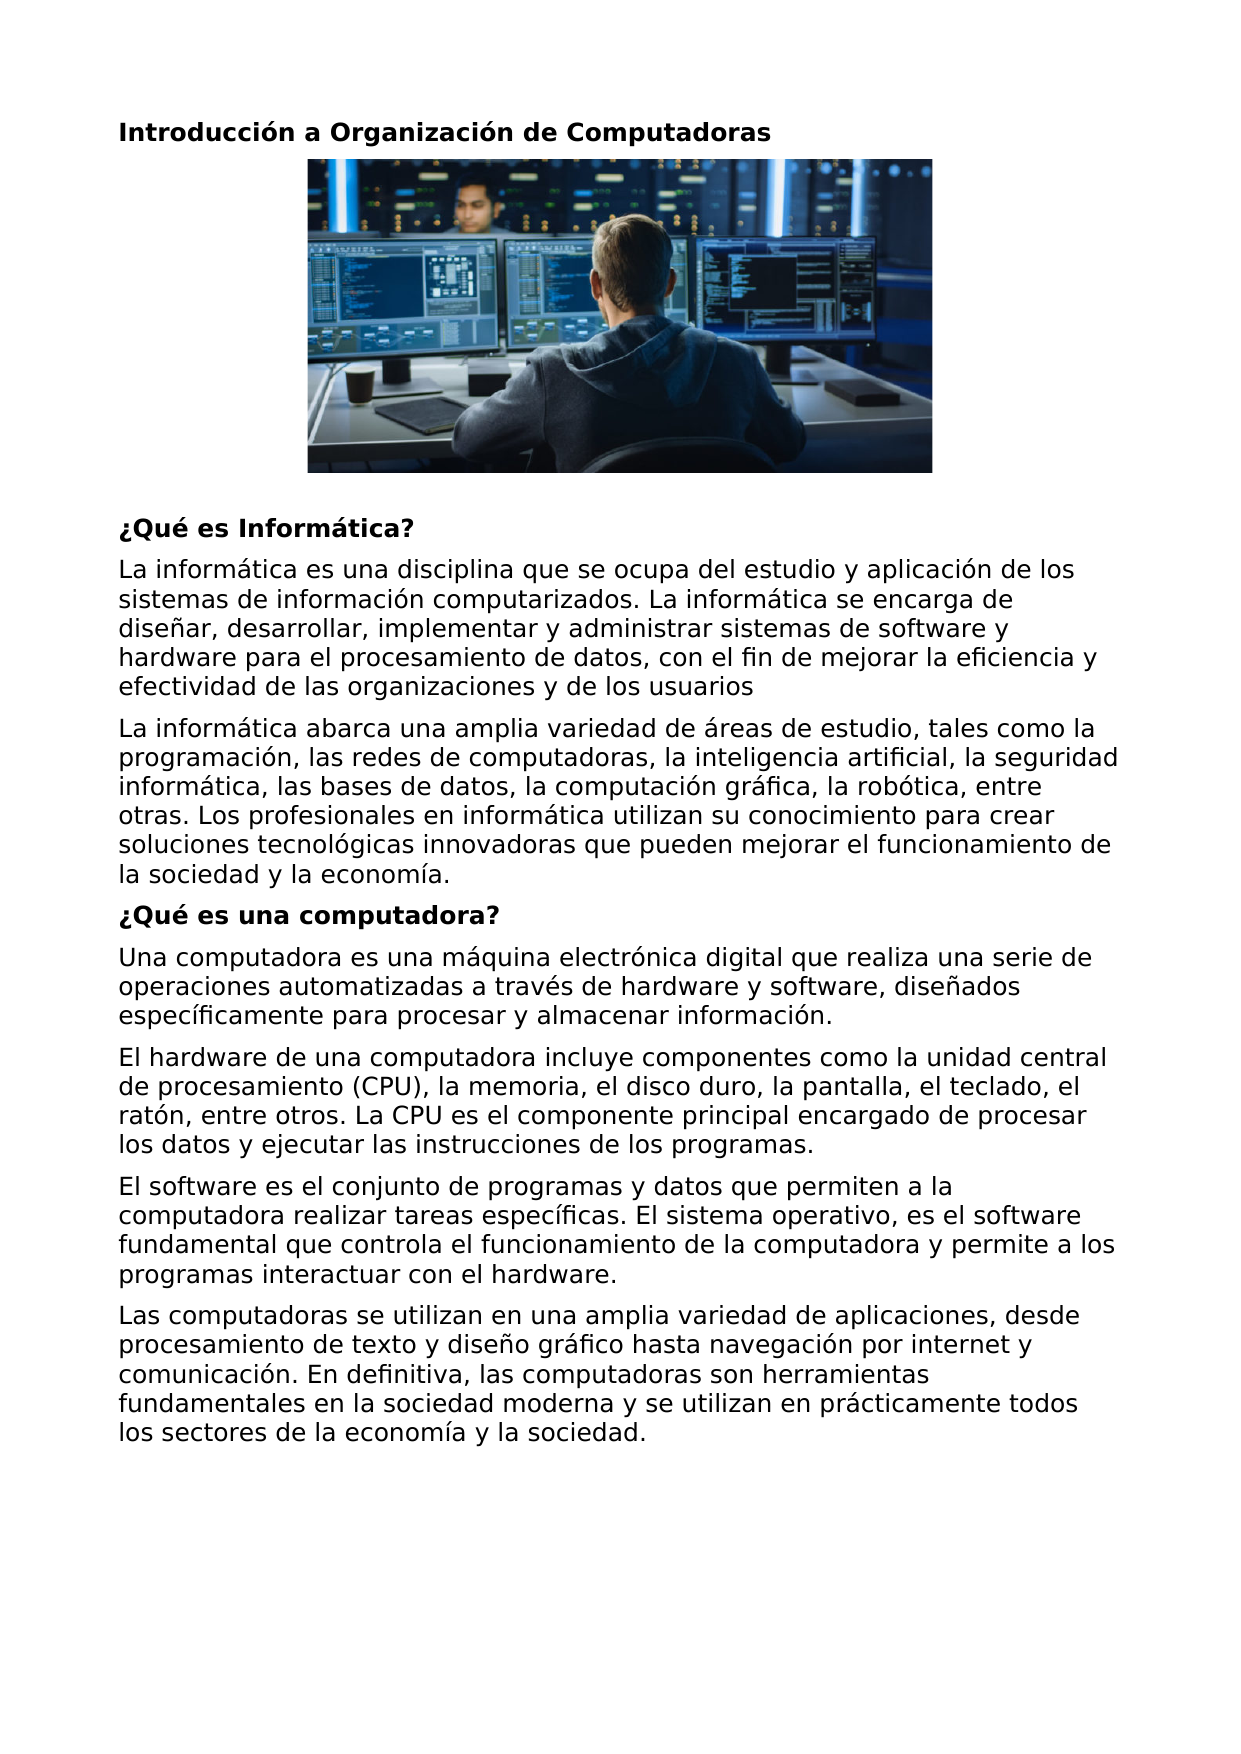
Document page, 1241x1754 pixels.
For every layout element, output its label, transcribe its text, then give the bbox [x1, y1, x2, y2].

text Las computadoras se utilizan en una amplia variedad de aplicaciones, desde procesamiento de texto y diseño gráfico hasta navegación por internet y comunicación. En definitiva, las computadoras son herramientas fundamentales en la sociedad moderna y se utilizan en prácticamente todos los sectores de la economía y la sociedad. [118, 1301, 1122, 1447]
text Una computadora es una máquina electrónica digital que realiza una serie de operaciones automatizadas a través de hardware y software, diseñados específicamente para procesar y almacenar información. [118, 943, 1122, 1031]
text ¿Qué es una computadora? [118, 901, 1122, 931]
text Introducción a Organización de Computadoras [118, 118, 1122, 147]
text La informática es una disciplina que se ocupa del estudio y aplicación de los sistemas de información computarizados. La informática se encarga de diseñar, desarrollar, implementar y administrar sistemas de software y hardware para el procesamiento de datos, con el fin de mejorar la eficiencia y efectividad de las organizaciones y de los usuarios [118, 556, 1122, 701]
text El hardware de una computadora incluye componentes como la unidad central de procesamiento (CPU), la memoria, el disco duro, la pantalla, el teclado, el ratón, entre otros. La CPU es el componente principal encargado de procesar los datos y ejecutar las instrucciones de los programas. [118, 1043, 1122, 1160]
text ¿Qué es Informática? [118, 514, 1122, 543]
text El software es el conjunto de programas y datos que permiten a la computadora realizar tareas específicas. El sistema operativo, es el software fundamental que controla el funcionamiento de la computadora y permite a los programas interactuar con el hardware. [118, 1172, 1122, 1289]
picture [307, 159, 933, 473]
text La informática abarca una amplia variedad de áreas de estudio, tales como la programación, las redes de computadoras, la inteligencia artificial, la seguridad informática, las bases de datos, la computación gráfica, la robótica, entre otras. Los profesionales en informática utilizan su conocimiento para crear soluciones tecnológicas innovadoras que pueden mejorar el funcionamiento de la sociedad y la economía. [118, 714, 1122, 889]
